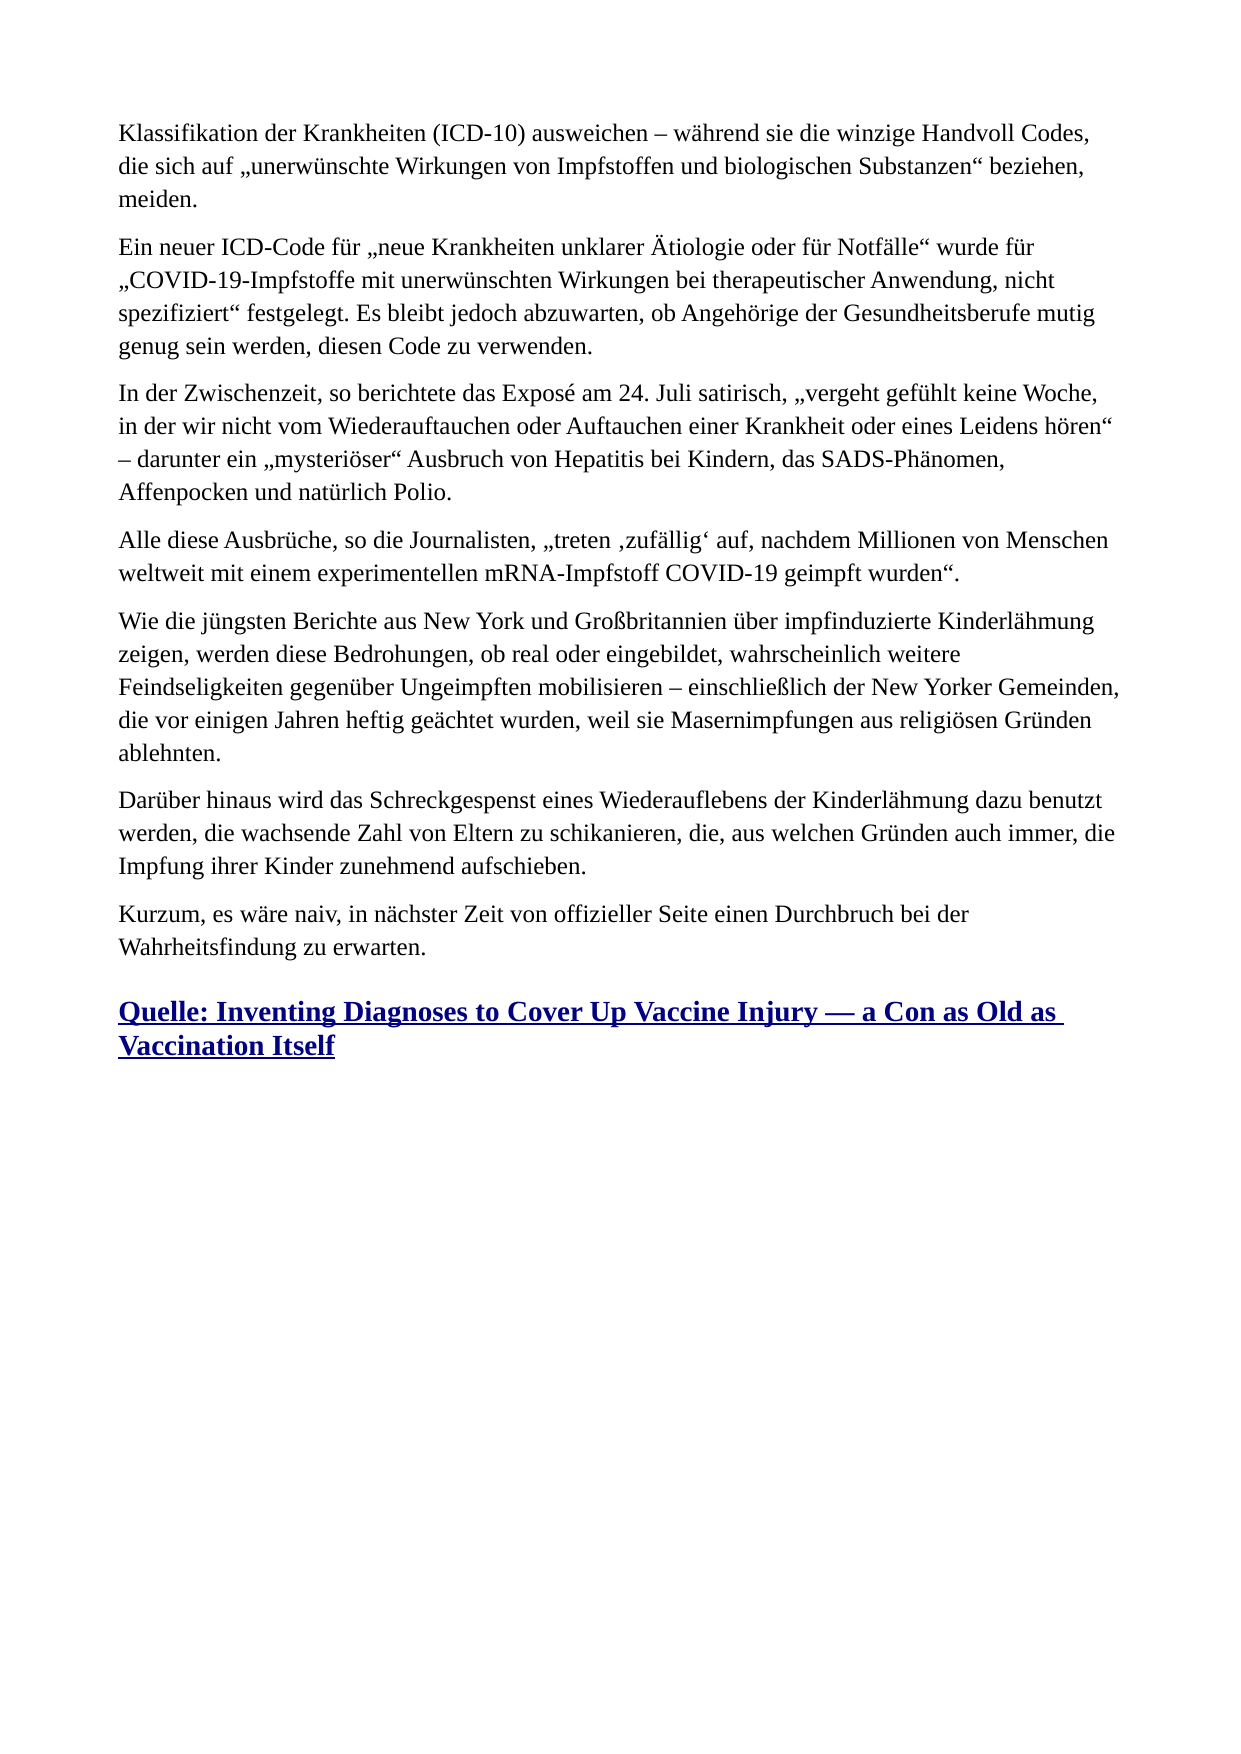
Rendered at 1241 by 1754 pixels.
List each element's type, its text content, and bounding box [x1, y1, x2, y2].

text Wie die jüngsten Berichte aus New York und Großbritannien über impfinduzierte Kinderlähmung zeigen, werden diese Bedrohungen, ob real oder eingebildet, wahrscheinlich weitere Feindseligkeiten gegenüber Ungeimpften mobilisieren – einschließlich der New Yorker Gemeinden, die vor einigen Jahren heftig geächtet wurden, weil sie Masernimpfungen aus religiösen Gründen ablehnten. [118, 606, 1122, 767]
text In der Zwischenzeit, so berichtete das Exposé am 24. Juli satirisch, „vergeht gefühlt keine Woche, in der wir nicht vom Wiederauftauchen oder Auftauchen einer Krankheit oder eines Leidens hören“ – darunter ein „mysteriöser“ Ausbruch von Hepatitis bei Kindern, das SADS-Phänomen, Affenpocken und natürlich Polio. [118, 378, 1122, 506]
text Klassifikation der Krankheiten (ICD-10) ausweichen – während sie die winzige Handvoll Codes, die sich auf „unerwünschte Wirkungen von Impfstoffen und biologischen Substanzen“ beziehen, meiden. [118, 118, 1122, 213]
subtitle Quelle: Inventing Diagnoses to Cover Up Vaccine Injury — a Con as Old as Vaccination Itself [118, 994, 1122, 1061]
text Kurzum, es wäre naiv, in nächster Zeit von offizieller Seite einen Durchbruch bei der Wahrheitsfindung zu erwarten. [118, 899, 1122, 961]
text Alle diese Ausbrüche, so die Journalisten, „treten ‚zufällig‘ auf, nachdem Millionen von Menschen weltweit mit einem experimentellen mRNA-Impfstoff COVID-19 geimpft wurden“. [118, 525, 1122, 587]
text Ein neuer ICD-Code für „neue Krankheiten unklarer Ätiologie oder für Notfälle“ wurde für „COVID-19-Impfstoffe mit unerwünschten Wirkungen bei therapeutischer Anwendung, nicht spezifiziert“ festgelegt. Es bleibt jedoch abzuwarten, ob Angehörige der Gesundheitsberufe mutig genug sein werden, diesen Code zu verwenden. [118, 232, 1122, 359]
text Darüber hinaus wird das Schreckgespenst eines Wiederauflebens der Kinderlähmung dazu benutzt werden, die wachsende Zahl von Eltern zu schikanieren, die, aus welchen Gründen auch immer, die Impfung ihrer Kinder zunehmend aufschieben. [118, 785, 1122, 880]
